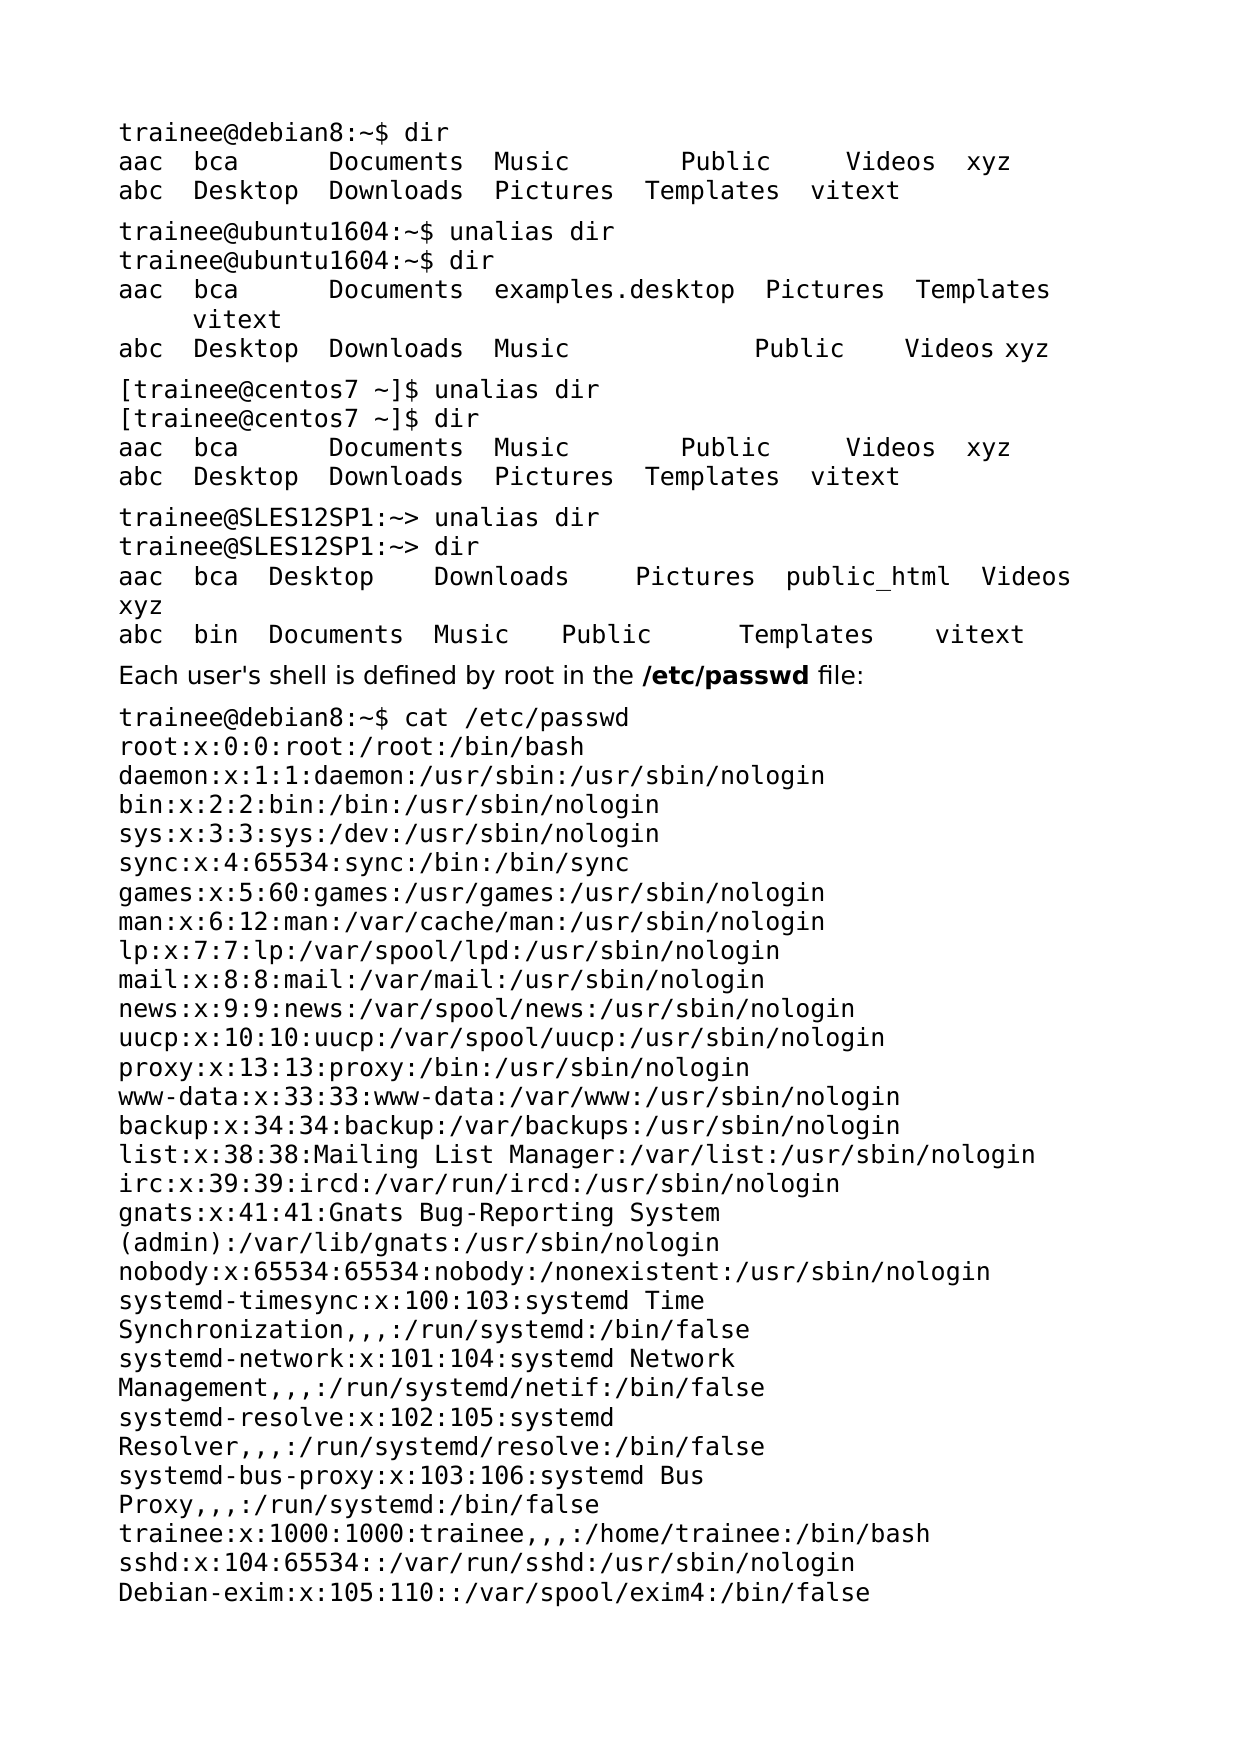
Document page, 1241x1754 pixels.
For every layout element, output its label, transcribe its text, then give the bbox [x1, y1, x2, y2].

text trainee@debian8:~$ cat /etc/passwd root:x:0:0:root:/root:/bin/bash daemon:x:1:1:daemon:/usr/sbin:/usr/sbin/nologin bin:x:2:2:bin:/bin:/usr/sbin/nologin sys:x:3:3:sys:/dev:/usr/sbin/nologin sync:x:4:65534:sync:/bin:/bin/sync games:x:5:60:games:/usr/games:/usr/sbin/nologin man:x:6:12:man:/var/cache/man:/usr/sbin/nologin lp:x:7:7:lp:/var/spool/lpd:/usr/sbin/nologin mail:x:8:8:mail:/var/mail:/usr/sbin/nologin news:x:9:9:news:/var/spool/news:/usr/sbin/nologin uucp:x:10:10:uucp:/var/spool/uucp:/usr/sbin/nologin proxy:x:13:13:proxy:/bin:/usr/sbin/nologin www-data:x:33:33:www-data:/var/www:/usr/sbin/nologin backup:x:34:34:backup:/var/backups:/usr/sbin/nologin list:x:38:38:Mailing List Manager:/var/list:/usr/sbin/nologin irc:x:39:39:ircd:/var/run/ircd:/usr/sbin/nologin gnats:x:41:41:Gnats Bug-Reporting System (admin):/var/lib/gnats:/usr/sbin/nologin nobody:x:65534:65534:nobody:/nonexistent:/usr/sbin/nologin systemd-timesync:x:100:103:systemd Time Synchronization,,,:/run/systemd:/bin/false systemd-network:x:101:104:systemd Network Management,,,:/run/systemd/netif:/bin/false systemd-resolve:x:102:105:systemd Resolver,,,:/run/systemd/resolve:/bin/false systemd-bus-proxy:x:103:106:systemd Bus Proxy,,,:/run/systemd:/bin/false trainee:x:1000:1000:trainee,,,:/home/trainee:/bin/bash sshd:x:104:65534::/var/run/sshd:/usr/sbin/nologin Debian-exim:x:105:110::/var/spool/exim4:/bin/false [118, 703, 1122, 1607]
text [trainee@centos7 ~]$ unalias dir [trainee@centos7 ~]$ dir aac bca Documents Music Public Videos xyz abc Desktop Downloads Pictures Templates vitext [118, 375, 1122, 492]
text trainee@ubuntu1604:~$ unalias dir trainee@ubuntu1604:~$ dir aac bca Documents examples.desktop Pictures Templates vitext abc Desktop Downloads Music Public Videos xyz [118, 217, 1122, 363]
text Each user's shell is defined by root in the /etc/passwd file: [118, 661, 1122, 690]
text trainee@SLES12SP1:~> unalias dir trainee@SLES12SP1:~> dir aac bca Desktop Downloads Pictures public_html Videos xyz abc bin Documents Music Public Templates vitext [118, 503, 1122, 649]
text trainee@debian8:~$ dir aac bca Documents Music Public Videos xyz abc Desktop Downloads Pictures Templates vitext [118, 118, 1122, 206]
